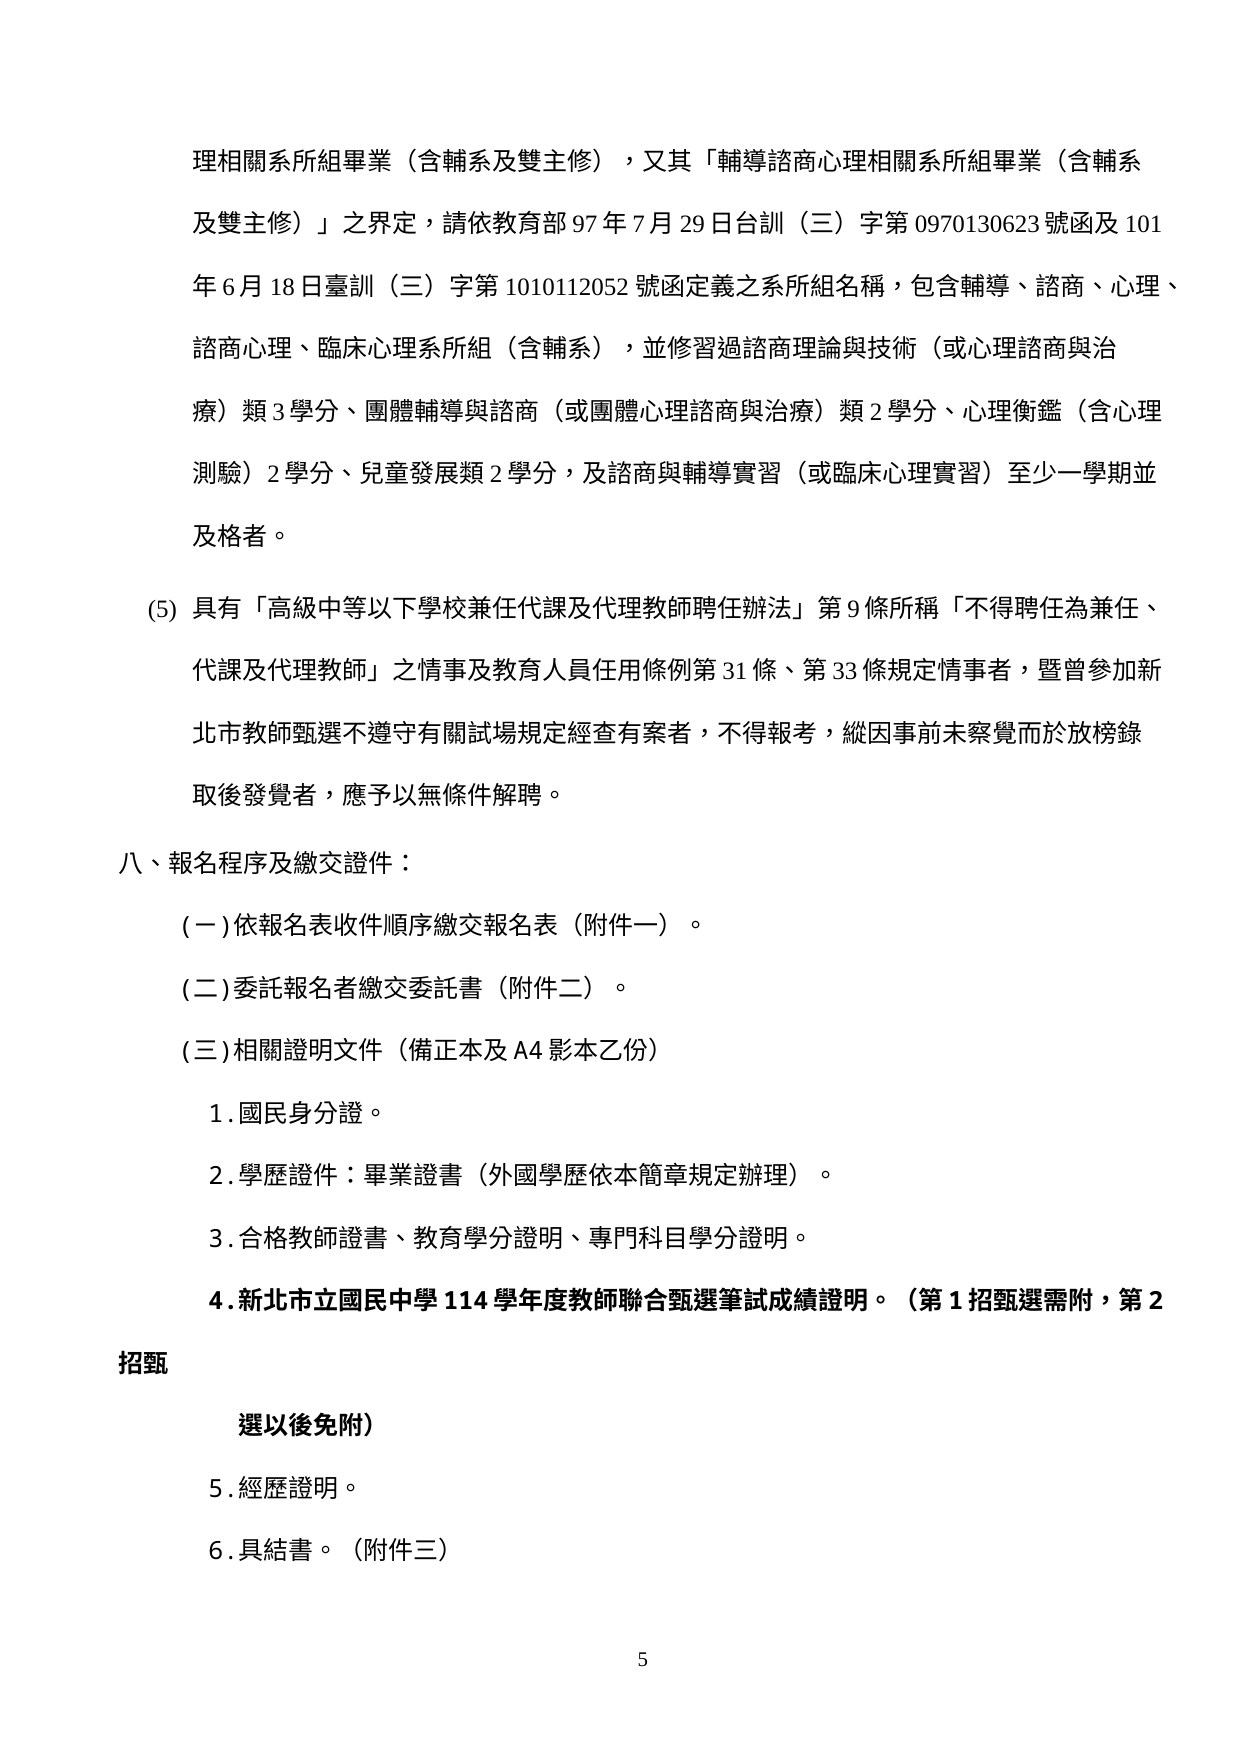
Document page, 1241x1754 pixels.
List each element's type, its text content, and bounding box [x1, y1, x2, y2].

text (二)委託報名者繳交委託書（附件二）。 [118, 944, 1167, 1007]
text (三)相關證明文件（備正本及A4影本乙份） [118, 1007, 1167, 1069]
text 6.具結書。（附件三） [118, 1507, 1167, 1569]
text 3.合格教師證書、教育學分證明、專門科目學分證明。 [118, 1194, 1167, 1257]
list 具有「高級中等以下學校兼任代課及代理教師聘任辦法」第9條所稱「不得聘任為兼任、代課及代理教師」之情事及教育人員任用條例第31條、第33條規定情事者，暨曾參加新北市教師甄選不遵守有關試場規定經查有案者，不得報考，縱因事前未察覺而於放榜錄取後發覺者，應予以無條件解聘。 [148, 565, 1167, 815]
text 選以後免附） [118, 1382, 1167, 1444]
list 教育部101年4月12日臺訓（三）字第 1010046968C 號令核釋之專任輔導教師應具之「專業知能」，即第三招後招聘之代理專任輔導教師得不具教師證，但應為輔導諮商心理相關系所組畢業（含輔系及雙主修），又其「輔導諮商心理相關系所組畢業（含輔系及雙主修）」之界定，請依教育部97年7月29日台訓（三）字第0970130623號函及101年6月18日臺訓（三）字第1010112052 號函定義之系所組名稱，包含輔導、諮商、心理、諮商心理、臨床心理系所組（含輔系），並修習過諮商理論與技術（或心理諮商與治療）類3學分、團體輔導與諮商（或團體心理諮商與治療）類2學分、心理衡鑑（含心理測驗）2學分、兒童發展類2學分，及諮商與輔導實習（或臨床心理實習）至少一學期並及格者。 [148, 118, 1167, 555]
text (ㄧ)依報名表收件順序繳交報名表（附件一）。 [118, 882, 1167, 944]
text 5.經歷證明。 [118, 1444, 1167, 1507]
text 2.學歷證件：畢業證書（外國學歷依本簡章規定辦理）。 [118, 1132, 1167, 1194]
text 4.新北市立國民中學114學年度教師聯合甄選筆試成績證明。（第1招甄選需附，第2招甄 [118, 1257, 1167, 1382]
text 1.國民身分證。 [118, 1069, 1167, 1132]
text 八、報名程序及繳交證件： [118, 819, 1167, 882]
